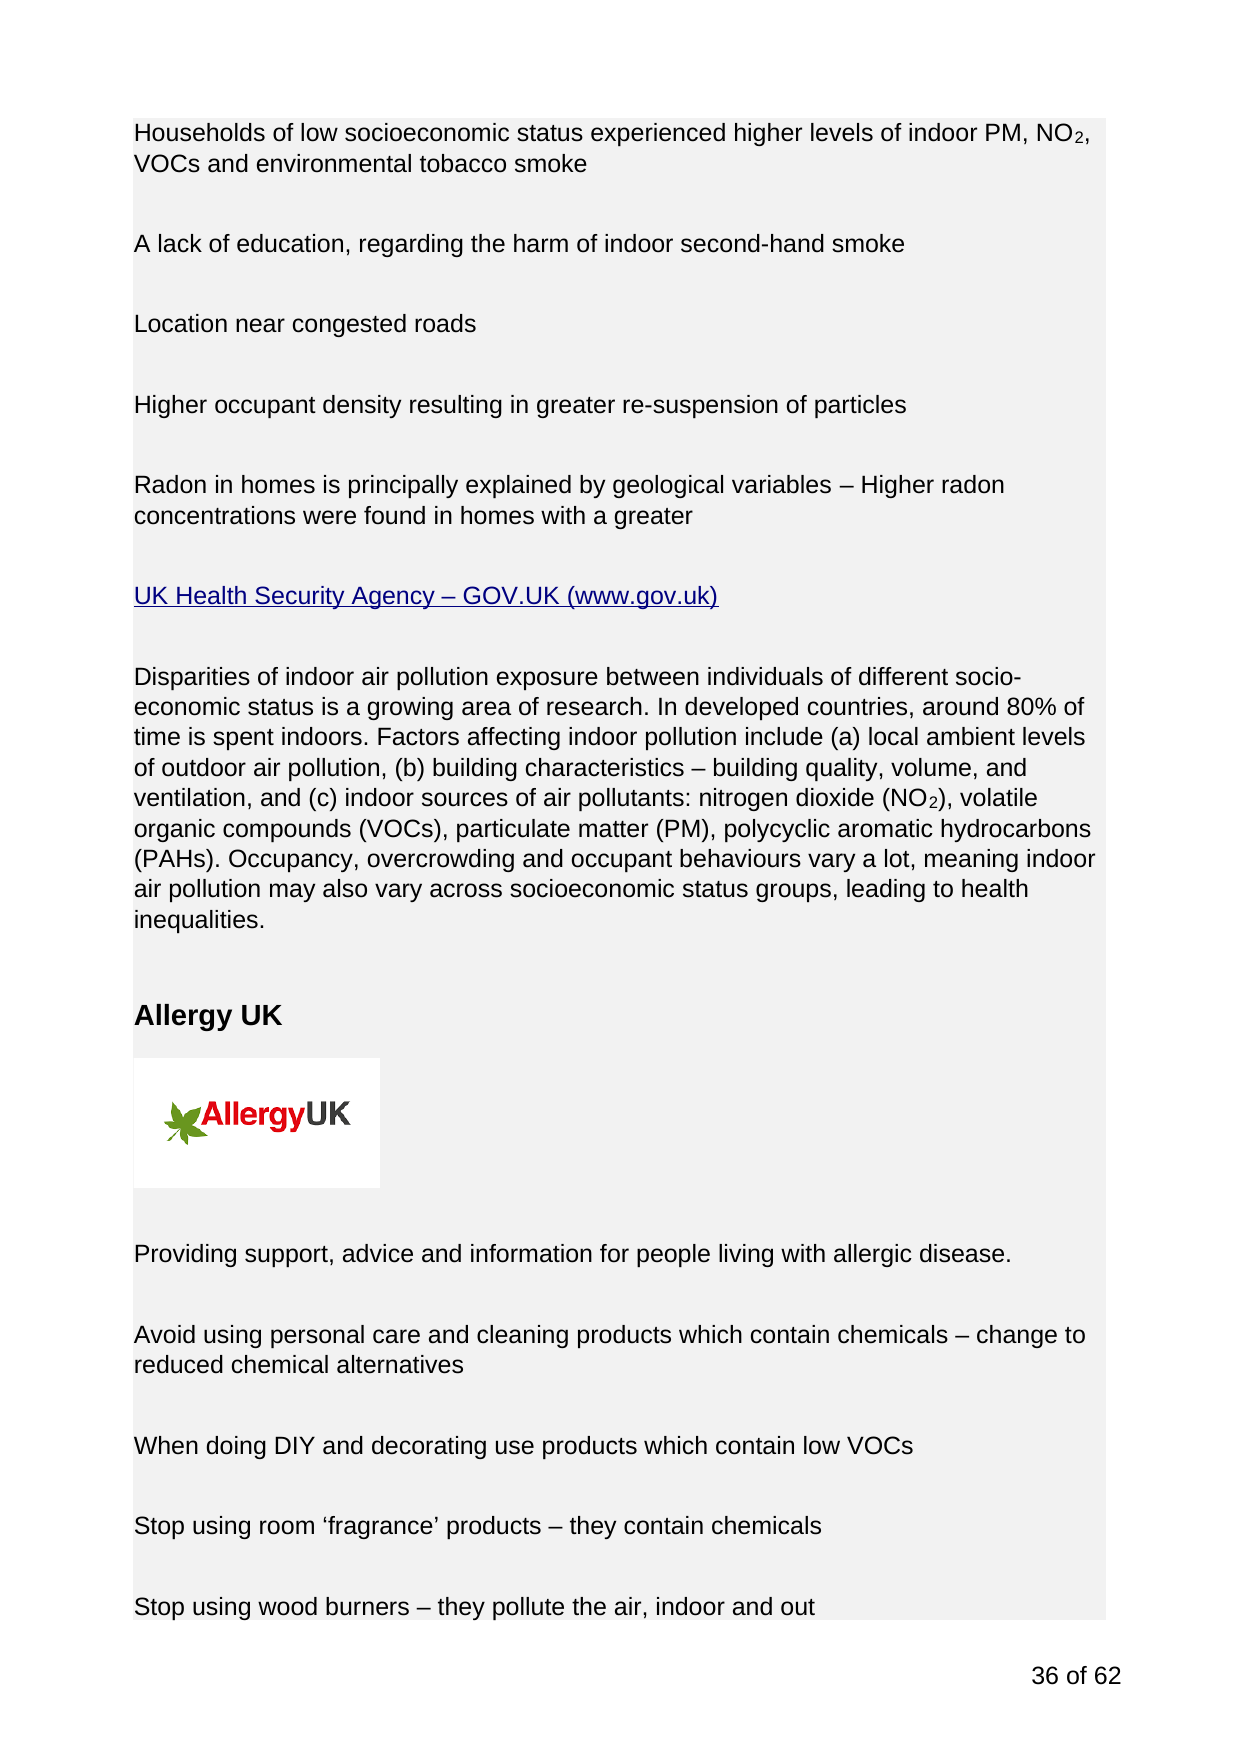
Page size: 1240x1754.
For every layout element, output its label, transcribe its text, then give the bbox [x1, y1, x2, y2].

text Disparities of indoor air pollution exposure between individuals of different socio-economic status is a growing area of research. In developed countries, around 80% of time is spent indoors. Factors affecting indoor pollution include (a) local ambient levels of outdoor air pollution, (b) building characteristics – building quality, volume, and ventilation, and (c) indoor sources of air pollutants: nitrogen dioxide (NO2), volatile organic compounds (VOCs), particulate matter (PM), polycyclic aromatic hydrocarbons (PAHs). Occupancy, overcrowding and occupant behaviours vary a lot, meaning indoor air pollution may also vary across socioeconomic status groups, leading to health inequalities. [133, 661, 1106, 933]
text Higher occupant density resulting in greater re-suspension of particles [133, 390, 1106, 418]
text UK Health Security Agency – GOV.UK (www.gov.uk) [133, 581, 1106, 610]
text Stop using room ‘fragrance’ products – they contain chemicals [133, 1511, 1106, 1540]
text Radon in homes is principally explained by geological variables – Higher radon concentrations were found in homes with a greater [133, 470, 1106, 529]
text Location near congested roads [133, 309, 1106, 338]
text When doing DIY and decorating use products which contain low VOCs [133, 1431, 1106, 1459]
text Providing support, advice and information for people living with allergic disease. [133, 1239, 1106, 1268]
text Avoid using personal care and cleaning products which contain chemicals – change to reduced chemical alternatives [133, 1320, 1106, 1379]
text Households of low socioeconomic status experienced higher levels of indoor PM, NO2, VOCs and environmental tobacco smoke [133, 118, 1106, 177]
subtitle Allergy UK [133, 998, 1106, 1031]
text Stop using wood burners – they pollute the air, indoor and out [133, 1592, 1106, 1620]
text A lack of education, regarding the harm of indoor second-hand smoke [133, 229, 1106, 258]
